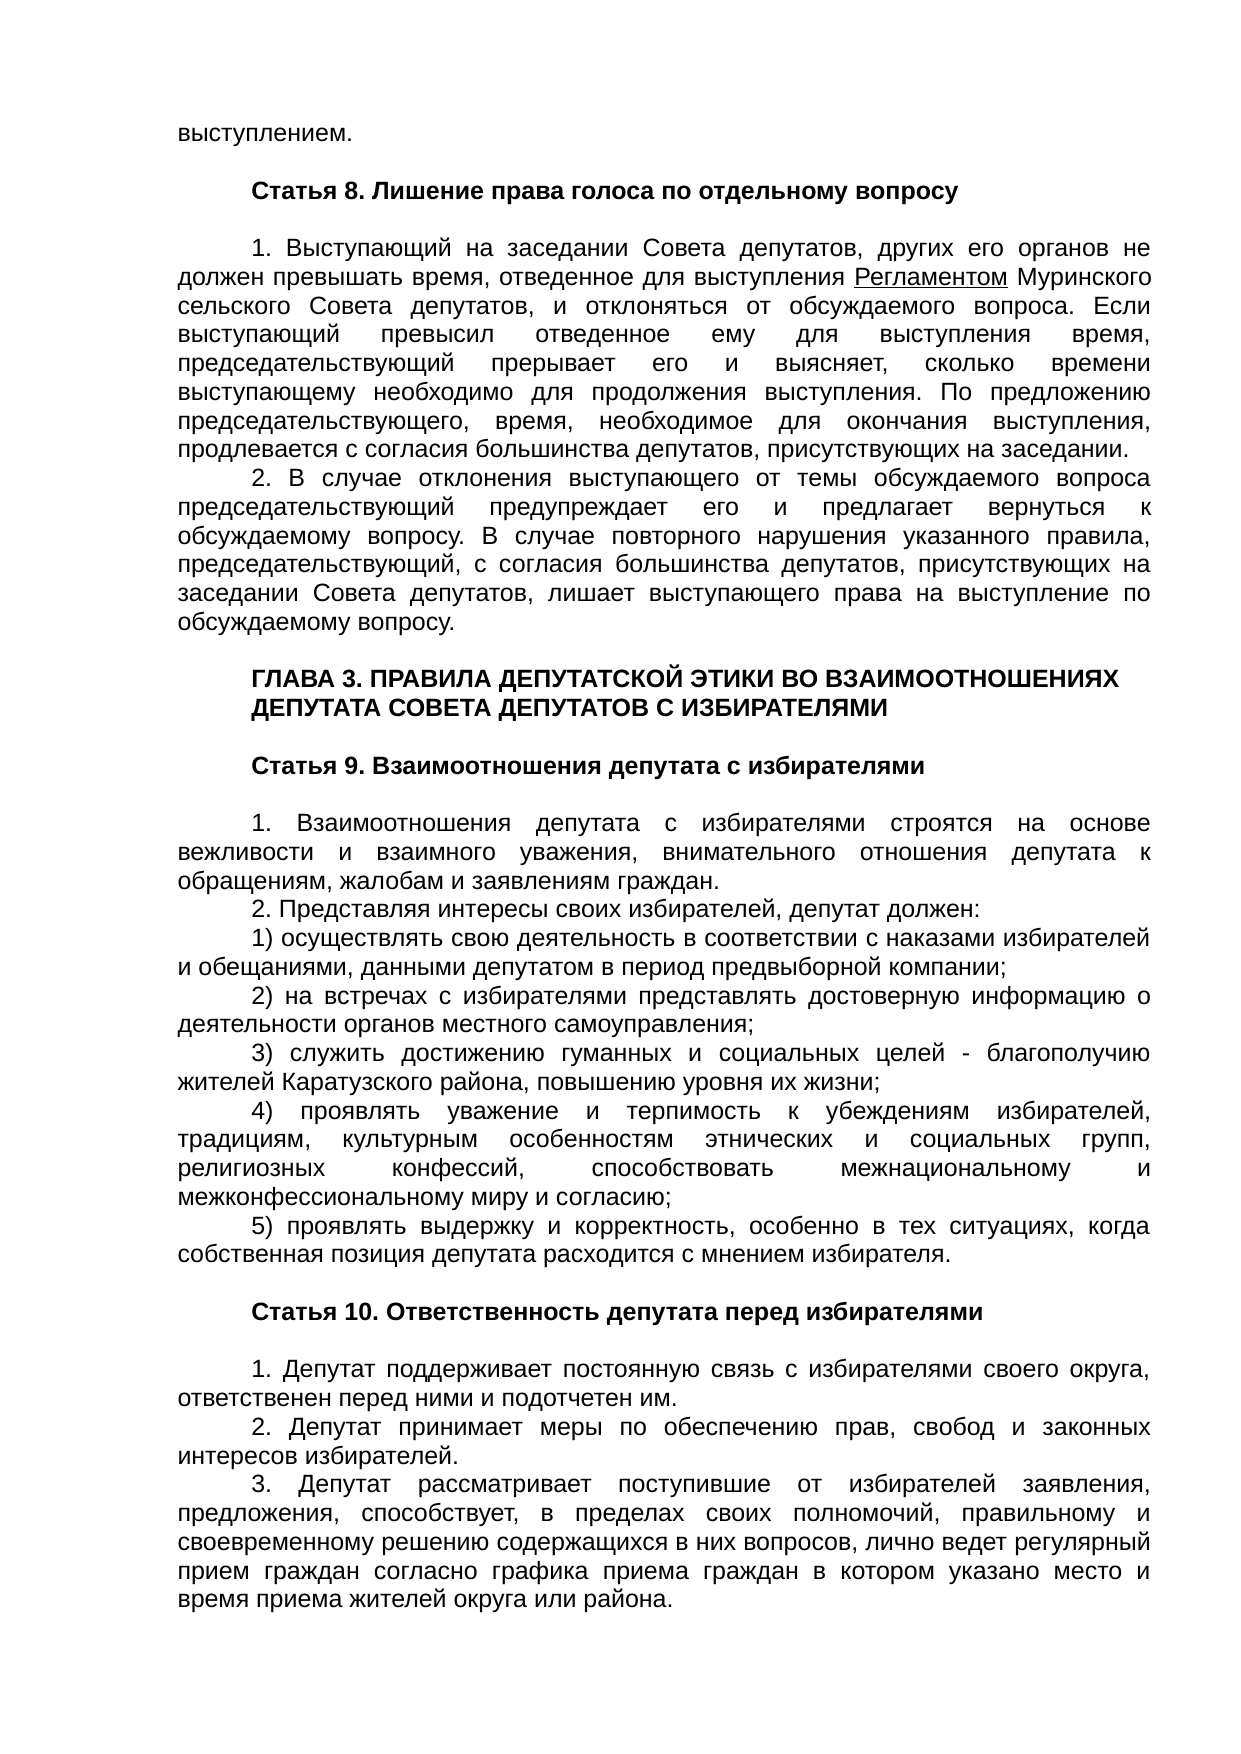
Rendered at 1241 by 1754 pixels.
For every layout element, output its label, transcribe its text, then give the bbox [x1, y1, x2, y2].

text Статья 10. Ответственность депутата перед избирателями [177, 1297, 1152, 1326]
text 2) на встречах с избирателями представлять достоверную информацию о деятельности органов местного самоуправления; [177, 981, 1152, 1038]
text ГЛАВА 3. ПРАВИЛА ДЕПУТАТСКОЙ ЭТИКИ ВО ВЗАИМООТНОШЕНИЯХ [177, 664, 1152, 693]
text 2. В случае отклонения выступающего от темы обсуждаемого вопроса председательствующий предупреждает его и предлагает вернуться к обсуждаемому вопросу. В случае повторного нарушения указанного правила, председательствующий, с согласия большинства депутатов, присутствующих на заседании Совета депутатов, лишает выступающего права на выступление по обсуждаемому вопросу. [177, 463, 1152, 636]
text выступлением. [177, 118, 1152, 147]
text 2. Депутат принимает меры по обеспечению прав, свобод и законных интересов избирателей. [177, 1412, 1152, 1469]
text 1. Выступающий на заседании Совета депутатов, других его органов не должен превышать время, отведенное для выступления Регламентом Муринского сельского Совета депутатов, и отклоняться от обсуждаемого вопроса. Если выступающий превысил отведенное ему для выступления время, председательствующий прерывает его и выясняет, сколько времени выступающему необходимо для продолжения выступления. По предложению председательствующего, время, необходимое для окончания выступления, продлевается с согласия большинства депутатов, присутствующих на заседании. [177, 233, 1152, 463]
text ДЕПУТАТА СОВЕТА ДЕПУТАТОВ С ИЗБИРАТЕЛЯМИ [177, 693, 1152, 722]
text 4) проявлять уважение и терпимость к убеждениям избирателей, традициям, культурным особенностям этнических и социальных групп, религиозных конфессий, способствовать межнациональному и межконфессиональному миру и согласию; [177, 1096, 1152, 1211]
text 3) служить достижению гуманных и социальных целей - благополучию жителей Каратузского района, повышению уровня их жизни; [177, 1038, 1152, 1096]
text Статья 9. Взаимоотношения депутата с избирателями [177, 751, 1152, 779]
text 2. Представляя интересы своих избирателей, депутат должен: [177, 894, 1152, 923]
text 3. Депутат рассматривает поступившие от избирателей заявления, предложения, способствует, в пределах своих полномочий, правильному и своевременному решению содержащихся в них вопросов, лично ведет регулярный прием граждан согласно графика приема граждан в котором указано место и время приема жителей округа или района. [177, 1469, 1152, 1613]
text Статья 8. Лишение права голоса по отдельному вопросу [177, 176, 1152, 204]
text 1) осуществлять свою деятельность в соответствии с наказами избирателей и обещаниями, данными депутатом в период предвыборной компании; [177, 923, 1152, 981]
text 1. Депутат поддерживает постоянную связь с избирателями своего округа, ответственен перед ними и подотчетен им. [177, 1354, 1152, 1412]
text 1. Взаимоотношения депутата с избирателями строятся на основе вежливости и взаимного уважения, внимательного отношения депутата к обращениям, жалобам и заявлениям граждан. [177, 808, 1152, 894]
text 5) проявлять выдержку и корректность, особенно в тех ситуациях, когда собственная позиция депутата расходится с мнением избирателя. [177, 1211, 1152, 1268]
